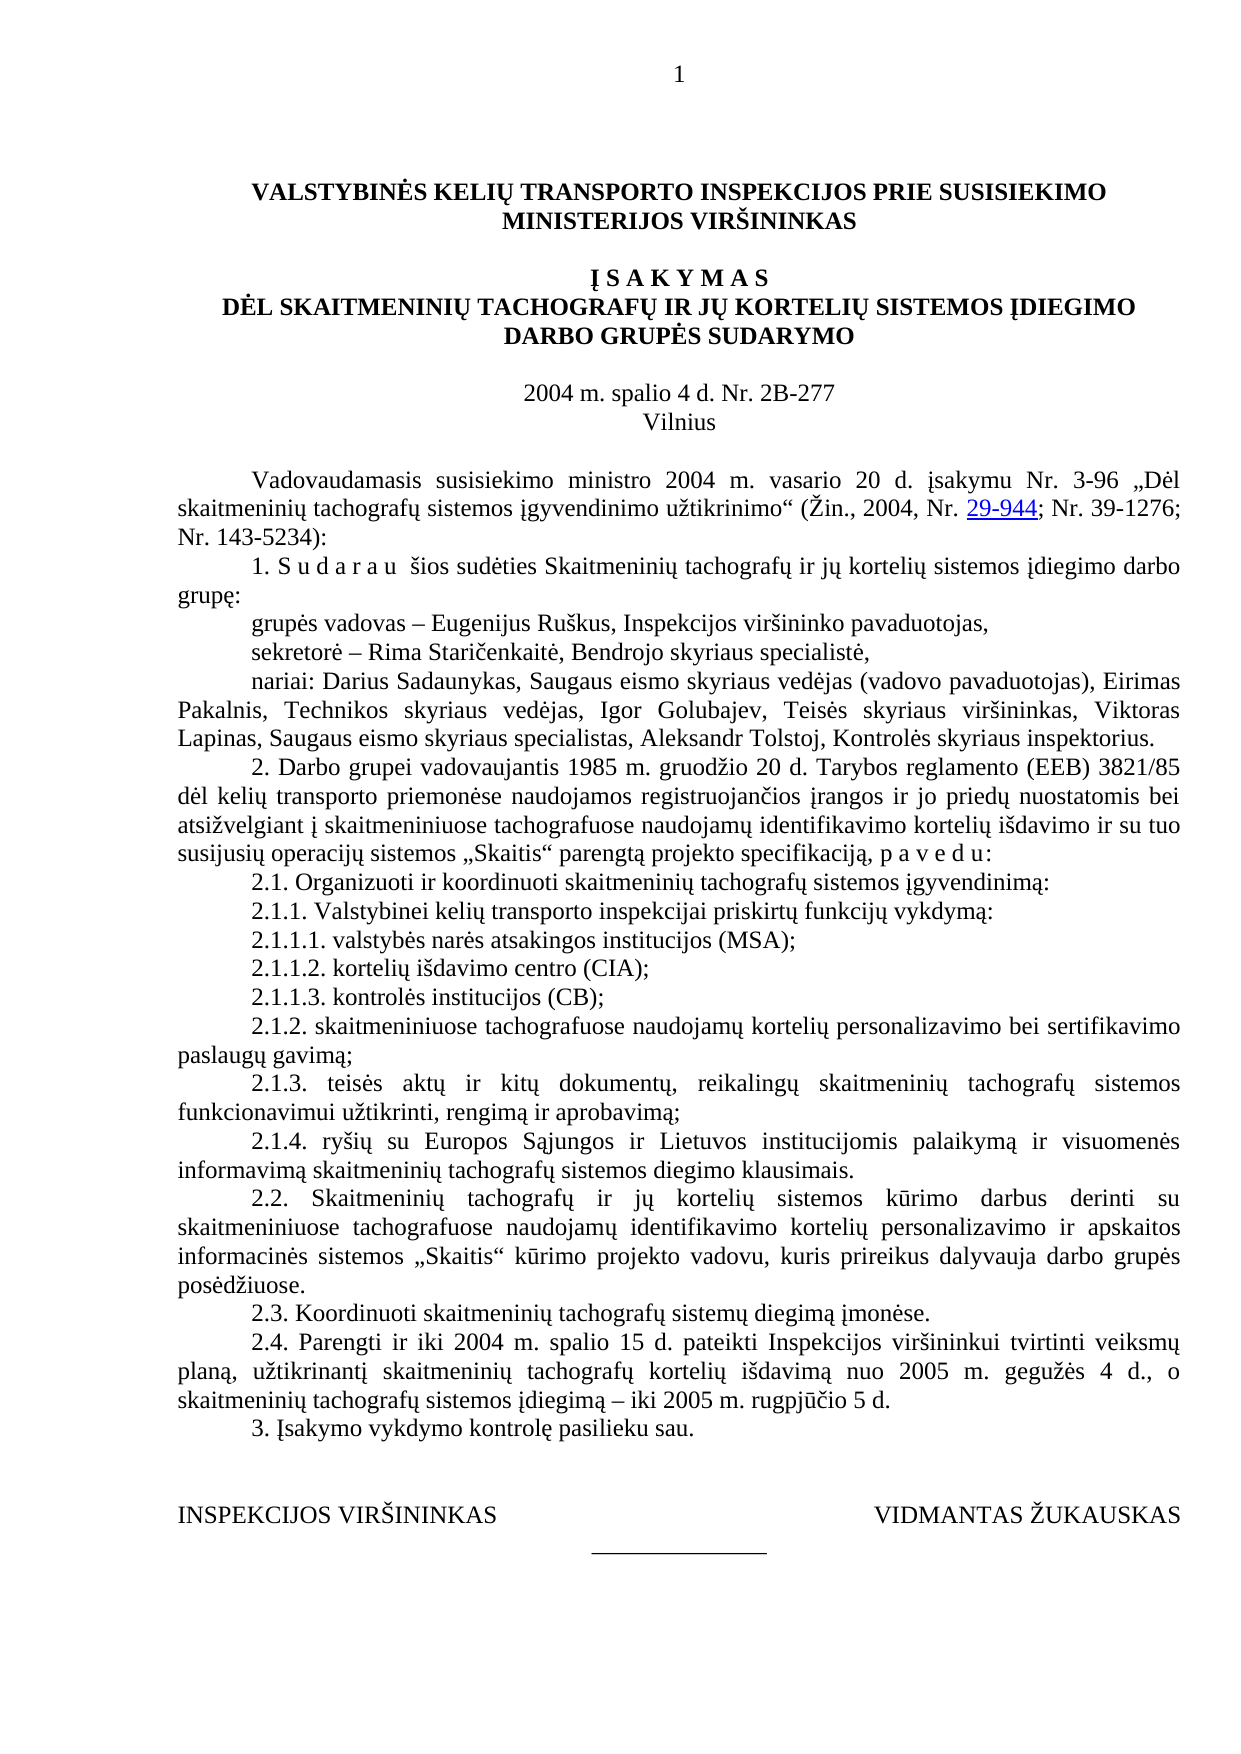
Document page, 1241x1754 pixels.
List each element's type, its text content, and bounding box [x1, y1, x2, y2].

text INSPEKCIJOS VIRŠININKAS VIDMANTAS ŽUKAUSKAS [177, 1500, 1181, 1528]
text 2.1.1. Valstybinei kelių transporto inspekcijai priskirtų funkcijų vykdymą: [177, 896, 1181, 925]
text 2.1.3. teisės aktų ir kitų dokumentų, reikalingų skaitmeninių tachografų sistemos funkcionavimui užtikrinti, rengimą ir aprobavimą; [177, 1068, 1181, 1126]
text 3. Įsakymo vykdymo kontrolę pasilieku sau. [177, 1413, 1181, 1442]
text 2.4. Parengti ir iki 2004 m. spalio 15 d. pateikti Inspekcijos viršininkui tvirtinti veiksmų planą, užtikrinantį skaitmeninių tachografų kortelių išdavimą nuo 2005 m. gegužės 4 d., o skaitmeninių tachografų sistemos įdiegimą – iki 2005 m. rugpjūčio 5 d. [177, 1327, 1181, 1413]
text Vadovaudamasis susisiekimo ministro 2004 m. vasario 20 d. įsakymu Nr. 3-96 „Dėl skaitmeninių tachografų sistemos įgyvendinimo užtikrinimo“ (Žin., 2004, Nr. 29-944; Nr. 39-1276; Nr. 143-5234): [177, 465, 1181, 551]
text ______________ [177, 1528, 1181, 1557]
text 1. Sudarau šios sudėties Skaitmeninių tachografų ir jų kortelių sistemos įdiegimo darbo grupę: [177, 551, 1181, 608]
text nariai: Darius Sadaunykas, Saugaus eismo skyriaus vedėjas (vadovo pavaduotojas), Eirimas Pakalnis, Technikos skyriaus vedėjas, Igor Golubajev, Teisės skyriaus viršininkas, Viktoras Lapinas, Saugaus eismo skyriaus specialistas, Aleksandr Tolstoj, Kontrolės skyriaus inspektorius. [177, 666, 1181, 752]
text 2.1.4. ryšių su Europos Sąjungos ir Lietuvos institucijomis palaikymą ir visuomenės informavimą skaitmeninių tachografų sistemos diegimo klausimais. [177, 1126, 1181, 1183]
text 2.1. Organizuoti ir koordinuoti skaitmeninių tachografų sistemos įgyvendinimą: [177, 867, 1181, 896]
text 2. Darbo grupei vadovaujantis 1985 m. gruodžio 20 d. Tarybos reglamento (EEB) 3821/85 dėl kelių transporto priemonėse naudojamos registruojančios įrangos ir jo priedų nuostatomis bei atsižvelgiant į skaitmeniniuose tachografuose naudojamų identifikavimo kortelių išdavimo ir su tuo susijusių operacijų sistemos „Skaitis“ parengtą projekto specifikaciją, pavedu: [177, 752, 1181, 867]
text 2.1.1.3. kontrolės institucijos (CB); [177, 982, 1181, 1011]
text 2.1.1.1. valstybės narės atsakingos institucijos (MSA); [177, 925, 1181, 953]
text sekretorė – Rima Staričenkaitė, Bendrojo skyriaus specialistė, [177, 637, 1181, 666]
text 2004 m. spalio 4 d. Nr. 2B-277 [177, 378, 1181, 407]
text grupės vadovas – Eugenijus Ruškus, Inspekcijos viršininko pavaduotojas, [177, 608, 1181, 637]
text 2.2. Skaitmeninių tachografų ir jų kortelių sistemos kūrimo darbus derinti su skaitmeniniuose tachografuose naudojamų identifikavimo kortelių personalizavimo ir apskaitos informacinės sistemos „Skaitis“ kūrimo projekto vadovu, kuris prireikus dalyvauja darbo grupės posėdžiuose. [177, 1183, 1181, 1298]
text 2.1.1.2. kortelių išdavimo centro (CIA); [177, 953, 1181, 982]
text 2.1.2. skaitmeniniuose tachografuose naudojamų kortelių personalizavimo bei sertifikavimo paslaugų gavimą; [177, 1011, 1181, 1068]
text Vilnius [177, 407, 1181, 436]
text VALSTYBINĖS KELIŲ TRANSPORTO INSPEKCIJOS PRIE SUSISIEKIMO MINISTERIJOS VIRŠININKAS [177, 177, 1181, 235]
text Į S A K Y M A S [177, 263, 1181, 292]
text DĖL SKAITMENINIŲ TACHOGRAFŲ IR JŲ KORTELIŲ SISTEMOS ĮDIEGIMO DARBO GRUPĖS SUDARYMO [177, 292, 1181, 350]
text 2.3. Koordinuoti skaitmeninių tachografų sistemų diegimą įmonėse. [177, 1298, 1181, 1327]
